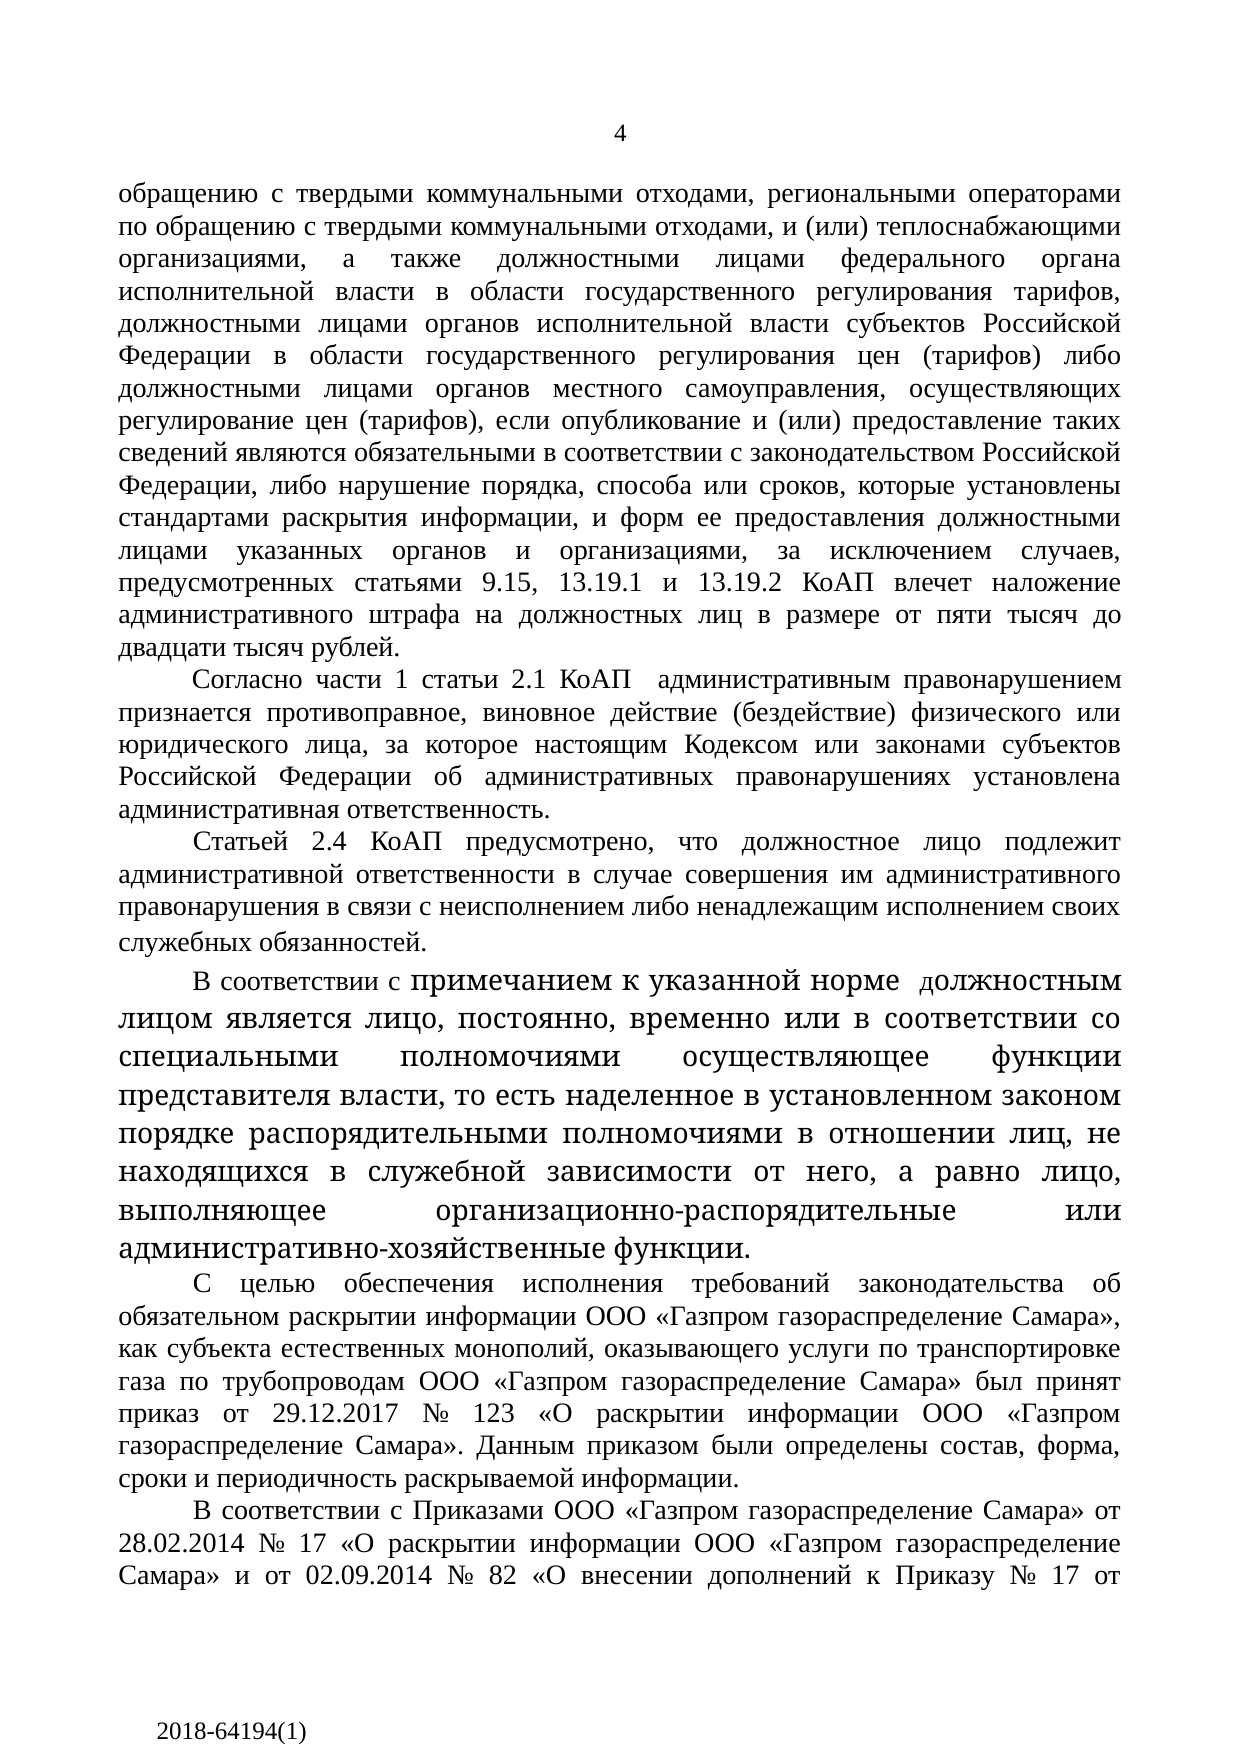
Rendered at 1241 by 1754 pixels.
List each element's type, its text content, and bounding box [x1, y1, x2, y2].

text В соответствии с Приказами ООО «Газпром газораспределение Самара» от 28.02.2014 № 17 «О раскрытии информации ООО «Газпром газораспределение Самара» и от 02.09.2014 № 82 «О внесении дополнений к Приказу № 17 от [118, 1493, 1122, 1590]
text Согласно части 1 статьи 2.1 КоАП административным правонарушением признается противоправное, виновное действие (бездействие) физического или юридического лица, за которое настоящим Кодексом или законами субъектов Российской Федерации об административных правонарушениях установлена административная ответственность. [118, 662, 1122, 824]
text Статьей 2.4 КоАП предусмотрено, что должностное лицо подлежит административной ответственности в случае совершения им административного правонарушения в связи с неисполнением либо ненадлежащим исполнением своих служебных обязанностей. В соответствии с примечанием к указанной норме должностным лицом является лицо, постоянно, временно или в соответствии со специальными полномочиями осуществляющее функции представителя власти, то есть наделенное в установленном законом порядке распорядительными полномочиями в отношении лиц, не находящихся в служебной зависимости от него, а равно лицо, выполняющее организационно-распорядительные или административно-хозяйственные функции. [118, 824, 1122, 1266]
text С целью обеспечения исполнения требований законодательства об обязательном раскрытии информации ООО «Газпром газораспределение Самара», как субъекта естественных монополий, оказывающего услуги по транспортировке газа по трубопроводам ООО «Газпром газораспределение Самара» был принят приказ от 29.12.2017 № 123 «О раскрытии информации ООО «Газпром газораспределение Самара». Данным приказом были определены состав, форма, сроки и периодичность раскрываемой информации. [118, 1266, 1122, 1493]
text обращению с твердыми коммунальными отходами, региональными операторами по обращению с твердыми коммунальными отходами, и (или) теплоснабжающими организациями, а также должностными лицами федерального органа исполнительной власти в области государственного регулирования тарифов, должностными лицами органов исполнительной власти субъектов Российской Федерации в области государственного регулирования цен (тарифов) либо должностными лицами органов местного самоуправления, осуществляющих регулирование цен (тарифов), если опубликование и (или) предоставление таких сведений являются обязательными в соответствии с законодательством Российской Федерации, либо нарушение порядка, способа или сроков, которые установлены стандартами раскрытия информации, и форм ее предоставления должностными лицами указанных органов и организациями, за исключением случаев, предусмотренных статьями 9.15, 13.19.1 и 13.19.2 КоАП влечет наложение административного штрафа на должностных лиц в размере от пяти тысяч до двадцати тысяч рублей. [118, 176, 1122, 662]
